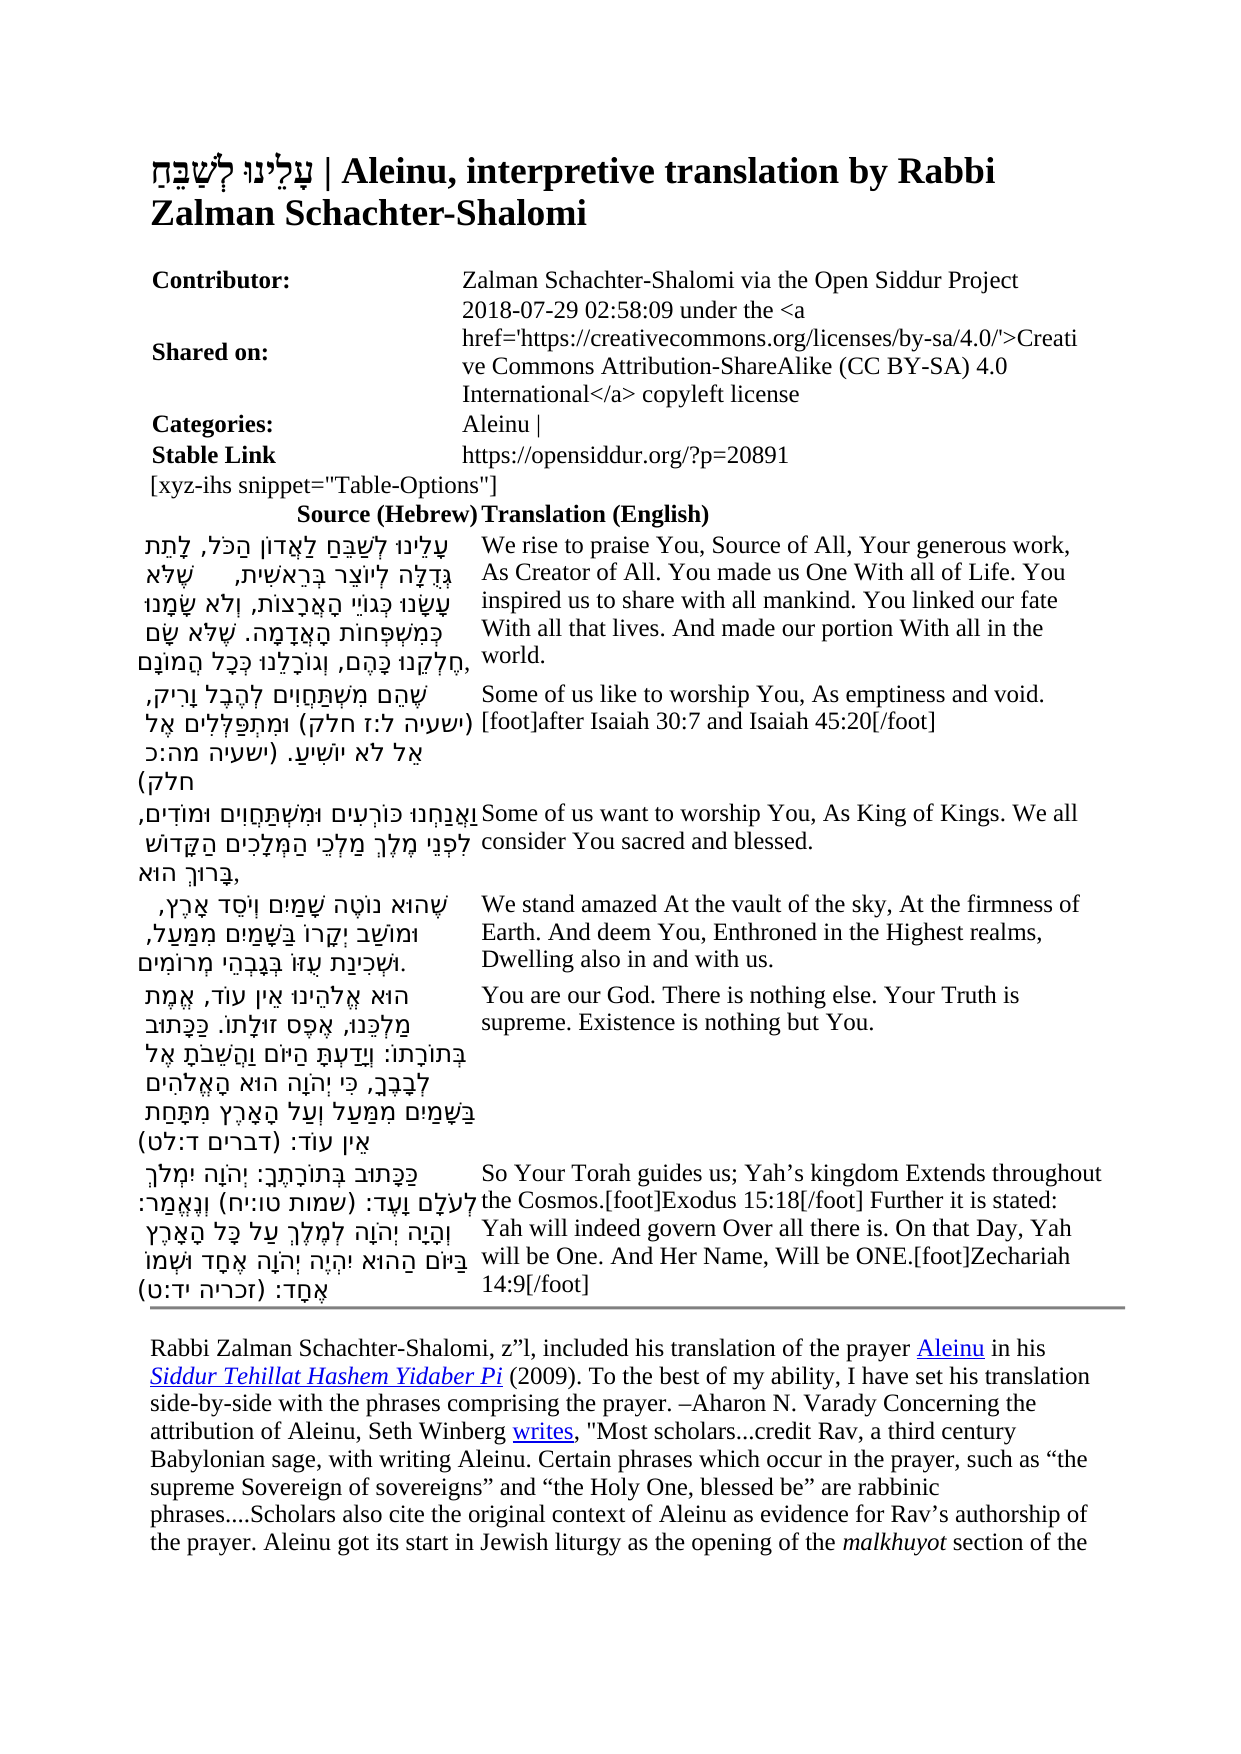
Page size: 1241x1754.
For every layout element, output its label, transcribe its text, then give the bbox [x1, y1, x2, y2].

subtitle עָלֵינוּ לְשַׁבֵּחַ | Aleinu, interpretive translation by Rabbi Zalman Schachter-Shalomi [150, 150, 1090, 233]
table_cell So Your Torah guides us; Yah’s kingdom Extends throughout the Cosmos.[foot]Exodus 15:18[/foot] Further it is stated: Yah will indeed govern Over all there is. On that Day, Yah will be One. And Her Name, Will be ONE.[foot]Zechariah 14:9[/foot] [479, 1158, 1105, 1306]
table_header Contributor: [150, 264, 460, 295]
table_cell Categories: [150, 409, 460, 440]
table_cell We stand amazed At the vault of the sky, At the firmness of Earth. And deem You, Enthroned in the Highest realms, Dwelling also in and with us. [479, 889, 1105, 979]
table_cell וַאֲנַחְנוּ כּוֹרְעִים וּמִשְׁתַּחֲוִים וּמוֹדִים, לִפְנֵי מֶלֶךְ מַלְכֵי הַמְּלָכִים הַקָּדוֹשׁ בָּרוּךְ הוּא, [135, 798, 479, 889]
text Rabbi Zalman Schachter-Shalomi, z”l, included his translation of the prayer Aleinu in his Siddur Tehillat Hashem Yidaber Pi (2009). To the best of my ability, I have set his translation side-by-side with the phrases comprising the prayer. –Aharon N. Varady Concerning the attribution of Aleinu, Seth Winberg writes, "Most scholars...credit Rav, a third century Babylonian sage, with writing Aleinu. Certain phrases which occur in the prayer, such as “the supreme Sovereign of sovereigns” and “the Holy One, blessed be” are rabbinic phrases....Scholars also cite the original context of Aleinu as evidence for Rav’s authorship of the prayer. Aleinu got its start in Jewish liturgy as the opening of the malkhuyot section of the [150, 1334, 1090, 1556]
table_cell Aleinu | [460, 409, 1090, 440]
table_cell Some of us want to worship You, As King of Kings. We all consider You sacred and blessed. [479, 798, 1105, 889]
table_cell שֶׁהֵם מִשְׁתַּחֲוִים לְהֶבֶל וָרִיק, (ישעיה ל:ז חלק) וּמִתְפַּלְּלִים אֶל אֵל לֹא יוֹשִׁיעַ. (ישעיה מה:כ חלק) [135, 678, 479, 798]
table_cell We rise to praise You, Source of All, Your generous work, As Creator of All. You made us One With all of Life. You inspired us to share with all mankind. You linked our fate With all that lives. And made our portion With all in the world. [479, 529, 1105, 678]
table_cell 2018-07-29 02:58:09 under the <a href='https://creativecommons.org/licenses/by-sa/4.0/'>Creative Commons Attribution-ShareAlike (CC BY-SA) 4.0 International</a> copyleft license [460, 295, 1090, 409]
table_cell עָלֵינוּ לְשַׁבֵּחַ לַאֲדוֹן הַכֹּל, לָתֵת גְּדֻלָּה לְיוֹצֵר בְּרֵאשִׁית, שֶׁלֹּא עָשָׂנוּ כְּגוֹיֵי הָאֲרָצוֹת, וְלֹא שָׂמָנוּ כְּמִשְׁפְּחוֹת הָאֲדָמָה. שֶׁלֹּא שָׂם חֶלְקֵנוּ כָּהֶם, וְגוֹרָלֵנוּ כְּכָל הֲמוֹנָם, [135, 529, 479, 678]
table_cell כַּכָּתוּב בְּתוֹרָתֶךָ: יְהֹוָה יִמְלֹךְ לְעֹלָם וָעֶד: (שמות טו:יח) וְנֶאֱמַר: וְהָיָה יְהֹוָה לְמֶלֶךְ עַל כָּל הָאָרֶץ בַּיּוֹם הַהוּא יִהְיֶה יְהֹוָה אֶחָד וּשְׁמוֹ אֶחָד: (זכריה יד:ט) [135, 1158, 479, 1306]
table_cell שֶׁהוּא נוֹטֶה שָׁמַיִם וְיֹסֵד אָרֶץ, וּמוֹשַׁב יְקָרוֹ בַּשָּׁמַיִם מִמַּעַל, וּשְׁכִינַת עֻזּוֹ בְּגָבְהֵי מְרוֹמִים. [135, 889, 479, 979]
table_cell https://opensiddur.org/?p=20891 [460, 440, 1090, 471]
table_cell Shared on: [150, 295, 460, 409]
text [xyz-ihs snippet="Table-Options"] [150, 471, 1090, 498]
table_header Translation (English) [479, 499, 1105, 529]
table_header Source (Hebrew) [135, 499, 479, 529]
table_cell You are our God. There is nothing else. Your Truth is supreme. Existence is nothing but You. [479, 979, 1105, 1157]
table_cell הוּא אֱלֹהֵינוּ אֵין עוֹד, אֱמֶת מַלְכֵּנוּ, אֶפֶס זוּלָתוֹ. כַּכָּתוּב בְּתוֹרָתוֹ: וְיָדַעְתָּ הַיּוֹם וַהֲשֵׁבֹתָ אֶל לְבָבֶךָ, כִּי יְהֹוָה הוּא הָאֱלֹהִים בַּשָּׁמַיִם מִמַּעַל וְעַל הָאָרֶץ מִתָּחַת אֵין עוֹד: (דברים ד:לט) [135, 979, 479, 1157]
table_header Zalman Schachter-Shalomi via the Open Siddur Project [460, 264, 1090, 295]
table_cell Stable Link [150, 440, 460, 471]
table_cell Some of us like to worship You, As emptiness and void.[foot]after Isaiah 30:7 and Isaiah 45:20[/foot] [479, 678, 1105, 798]
